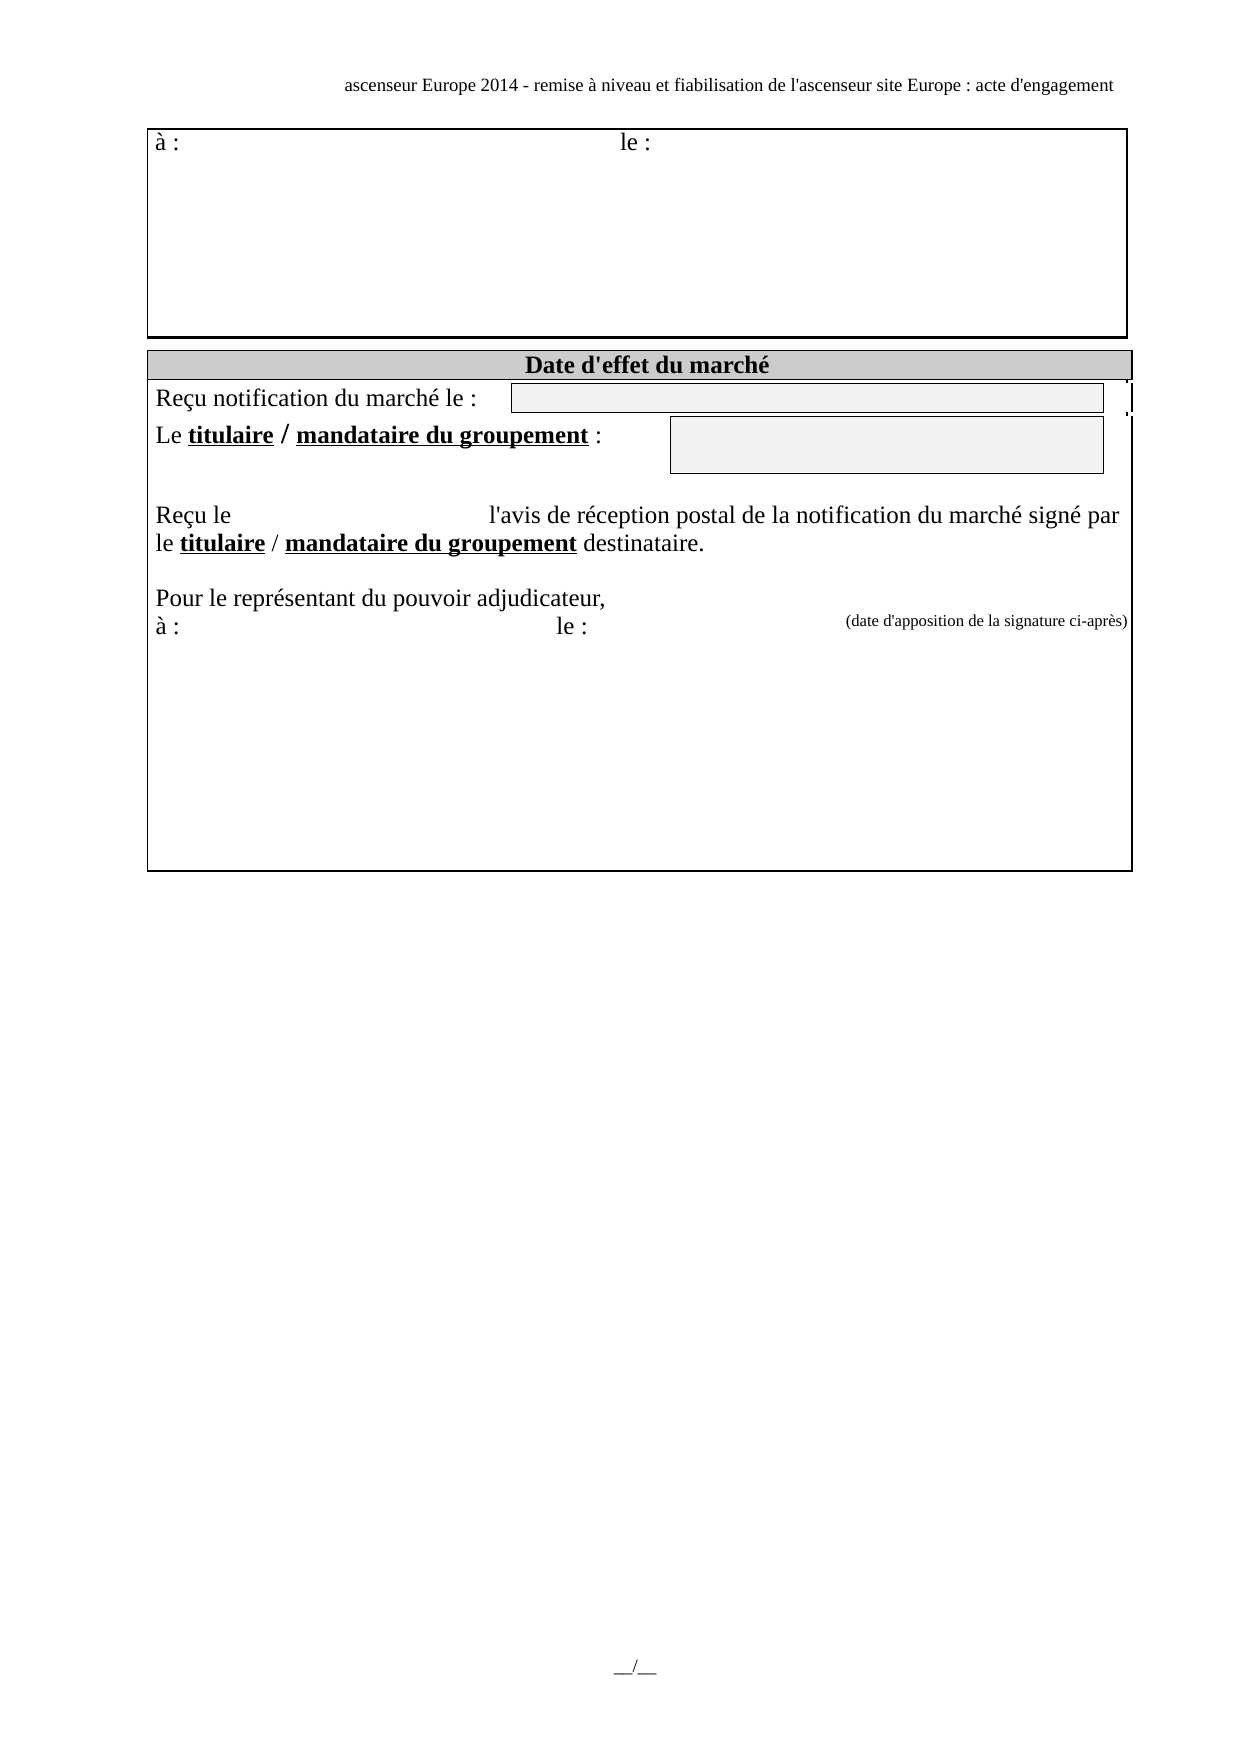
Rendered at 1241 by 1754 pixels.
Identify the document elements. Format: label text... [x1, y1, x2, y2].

table_cell [1104, 416, 1131, 472]
table_cell [148, 412, 671, 416]
table_cell le titulaire / mandataire du groupement destinataire. Pour le représentant du pouvoir adjudicateur, [148, 529, 1131, 612]
table_cell à : [148, 612, 556, 870]
table_cell [671, 412, 1126, 416]
table_cell [512, 384, 1103, 412]
table_header Date d'effet du marché [148, 351, 1131, 379]
table_cell le : [613, 130, 1126, 336]
table_cell (date d'apposition de la signature ci-après) [767, 612, 1131, 870]
table_cell Reçu le [148, 501, 489, 529]
table_cell Reçu notification du marché le : [148, 383, 511, 412]
table_cell le : [556, 612, 767, 870]
table_cell Le titulaire / mandataire du groupement : [148, 416, 670, 472]
table_cell [671, 417, 1103, 472]
table_cell l'avis de réception postal de la notification du marché signé par [489, 501, 1131, 529]
table_cell à : [148, 130, 612, 336]
table_cell [1104, 383, 1131, 412]
table_cell [148, 473, 1131, 501]
